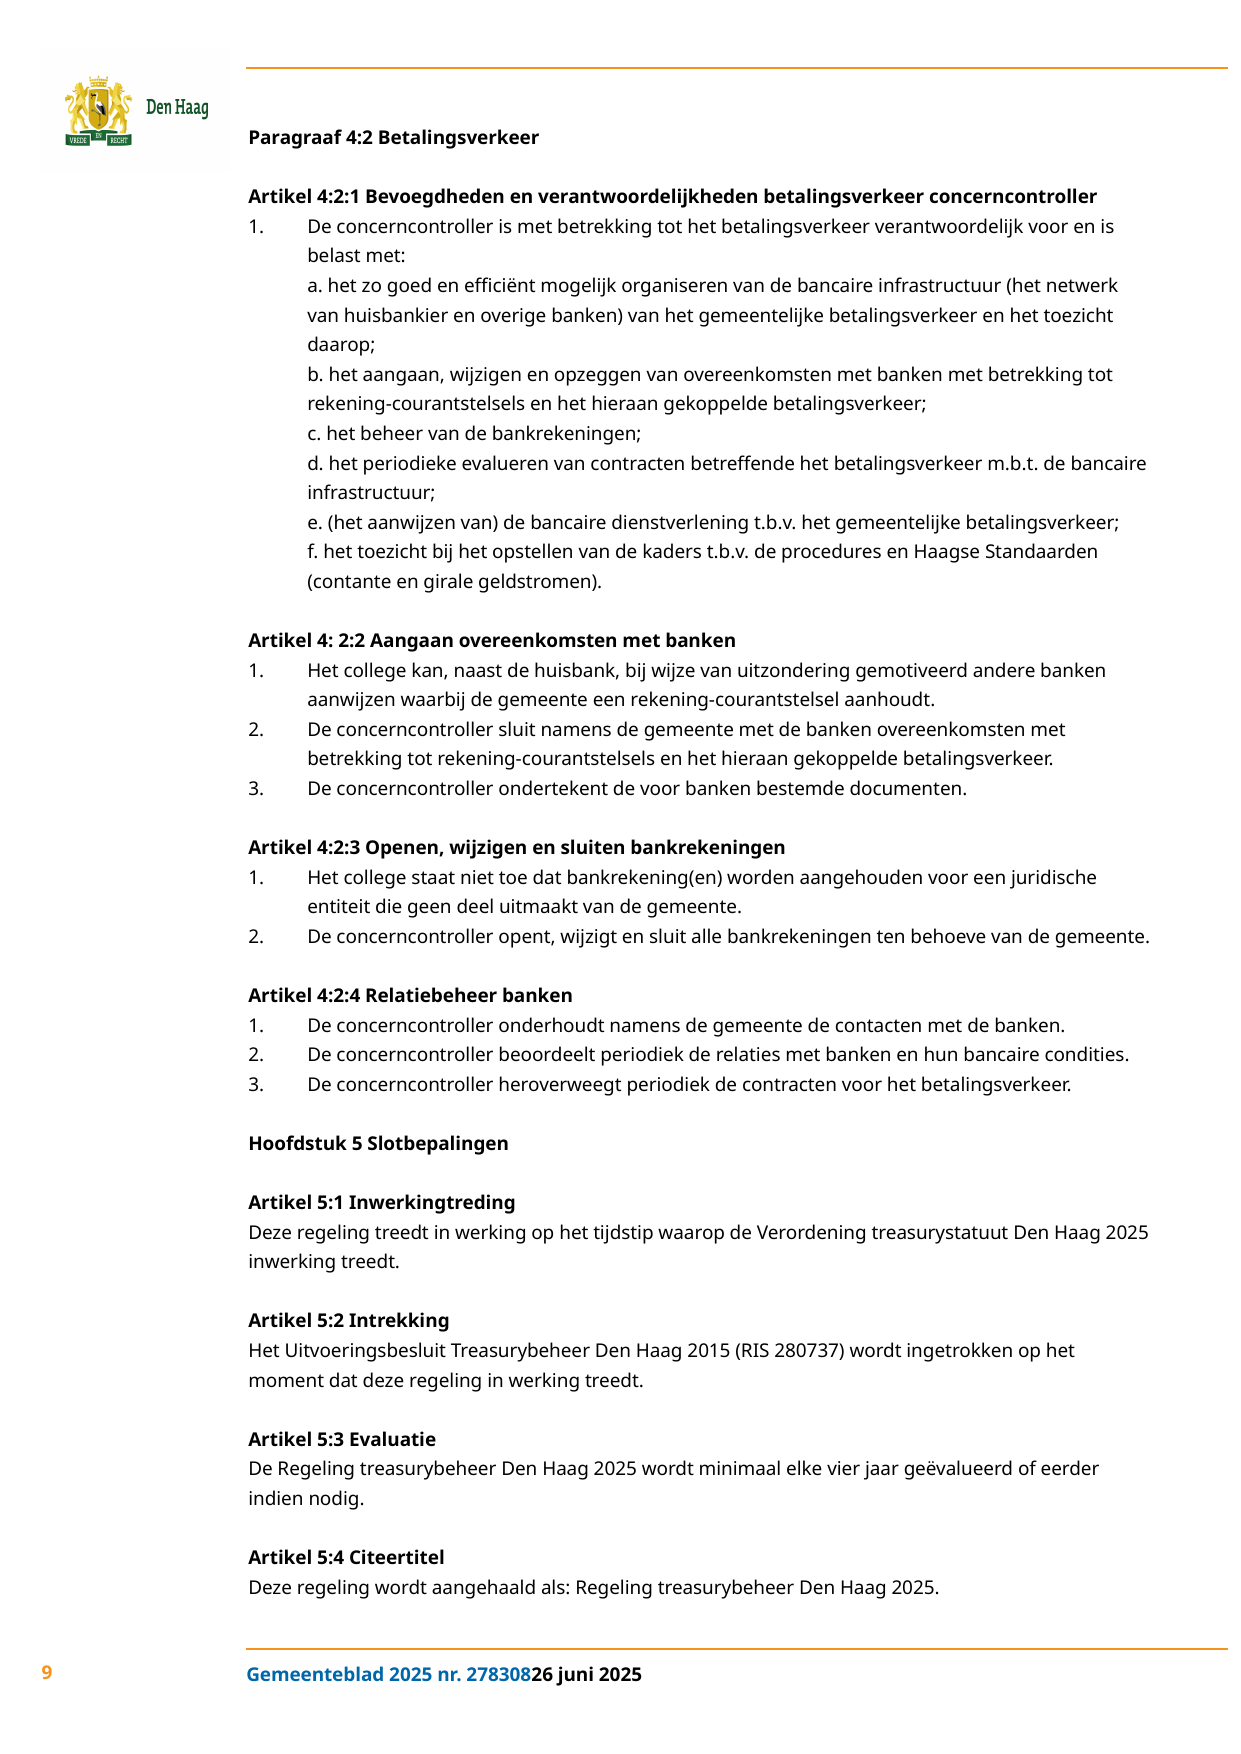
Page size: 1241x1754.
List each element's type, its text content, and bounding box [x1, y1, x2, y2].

list De concerncontroller ondertekent de voor banken bestemde documenten. [248, 775, 1152, 801]
list c. het beheer van de bankrekeningen; [248, 420, 1152, 446]
text Deze regeling wordt aangehaald als: Regeling treasurybeheer Den Haag 2025. [248, 1574, 1152, 1600]
list De concerncontroller sluit namens de gemeente met de banken overeenkomsten met betrekking tot rekening-courantstelsels en het hieraan gekoppelde betalingsverkeer. [248, 716, 1152, 771]
list Het college staat niet toe dat bankrekening(en) worden aangehouden voor een juridische entiteit die geen deel uitmaakt van de gemeente. [248, 864, 1152, 919]
text Artikel 5:4 Citeertitel [248, 1544, 1152, 1570]
text De Regeling treasurybeheer Den Haag 2025 wordt minimaal elke vier jaar geëvalueerd of eerder indien nodig. [248, 1456, 1152, 1511]
list e. (het aanwijzen van) de bancaire dienstverlening t.b.v. het gemeentelijke betalingsverkeer; [248, 509, 1152, 535]
text Artikel 4: 2:2 Aangaan overeenkomsten met banken [248, 627, 1152, 653]
text Deze regeling treedt in werking op het tijdstip waarop de Verordening treasurystatuut Den Haag 2025 inwerking treedt. [248, 1219, 1152, 1274]
text Artikel 5:1 Inwerkingtreding [248, 1189, 1152, 1215]
text Artikel 5:3 Evaluatie [248, 1426, 1152, 1452]
list De concerncontroller heroverweegt periodiek de contracten voor het betalingsverkeer. [248, 1071, 1152, 1097]
list De concerncontroller beoordeelt periodiek de relaties met banken en hun bancaire condities. [248, 1041, 1152, 1067]
text Artikel 4:2:3 Openen, wijzigen en sluiten bankrekeningen [248, 834, 1152, 860]
text Het Uitvoeringsbesluit Treasurybeheer Den Haag 2015 (RIS 280737) wordt ingetrokken op het moment dat deze regeling in werking treedt. [248, 1337, 1152, 1393]
list f. het toezicht bij het opstellen van de kaders t.b.v. de procedures en Haagse Standaarden (contante en girale geldstromen). [248, 538, 1152, 594]
text Paragraaf 4:2 Betalingsverkeer [248, 124, 1152, 150]
list b. het aangaan, wijzigen en opzeggen van overeenkomsten met banken met betrekking tot rekening-courantstelsels en het hieraan gekoppelde betalingsverkeer; [248, 361, 1152, 416]
list De concerncontroller opent, wijzigt en sluit alle bankrekeningen ten behoeve van de gemeente. [248, 923, 1152, 949]
list De concerncontroller is met betrekking tot het betalingsverkeer verantwoordelijk voor en is belast met: [248, 213, 1152, 268]
picture [41, 47, 231, 172]
list De concerncontroller onderhoudt namens de gemeente de contacten met de banken. [248, 1012, 1152, 1038]
list Het college kan, naast de huisbank, bij wijze van uitzondering gemotiveerd andere banken aanwijzen waarbij de gemeente een rekening-courantstelsel aanhoudt. [248, 657, 1152, 712]
list a. het zo goed en efficiënt mogelijk organiseren van de bancaire infrastructuur (het netwerk van huisbankier en overige banken) van het gemeentelijke betalingsverkeer en het toezicht daarop; [248, 272, 1152, 357]
text Artikel 4:2:1 Bevoegdheden en verantwoordelijkheden betalingsverkeer concerncontroller [248, 183, 1152, 209]
list d. het periodieke evalueren van contracten betreffende het betalingsverkeer m.b.t. de bancaire infrastructuur; [248, 450, 1152, 505]
text Artikel 4:2:4 Relatiebeheer banken [248, 982, 1152, 1008]
text Artikel 5:2 Intrekking [248, 1308, 1152, 1333]
text Hoofdstuk 5 Slotbepalingen [248, 1130, 1152, 1156]
